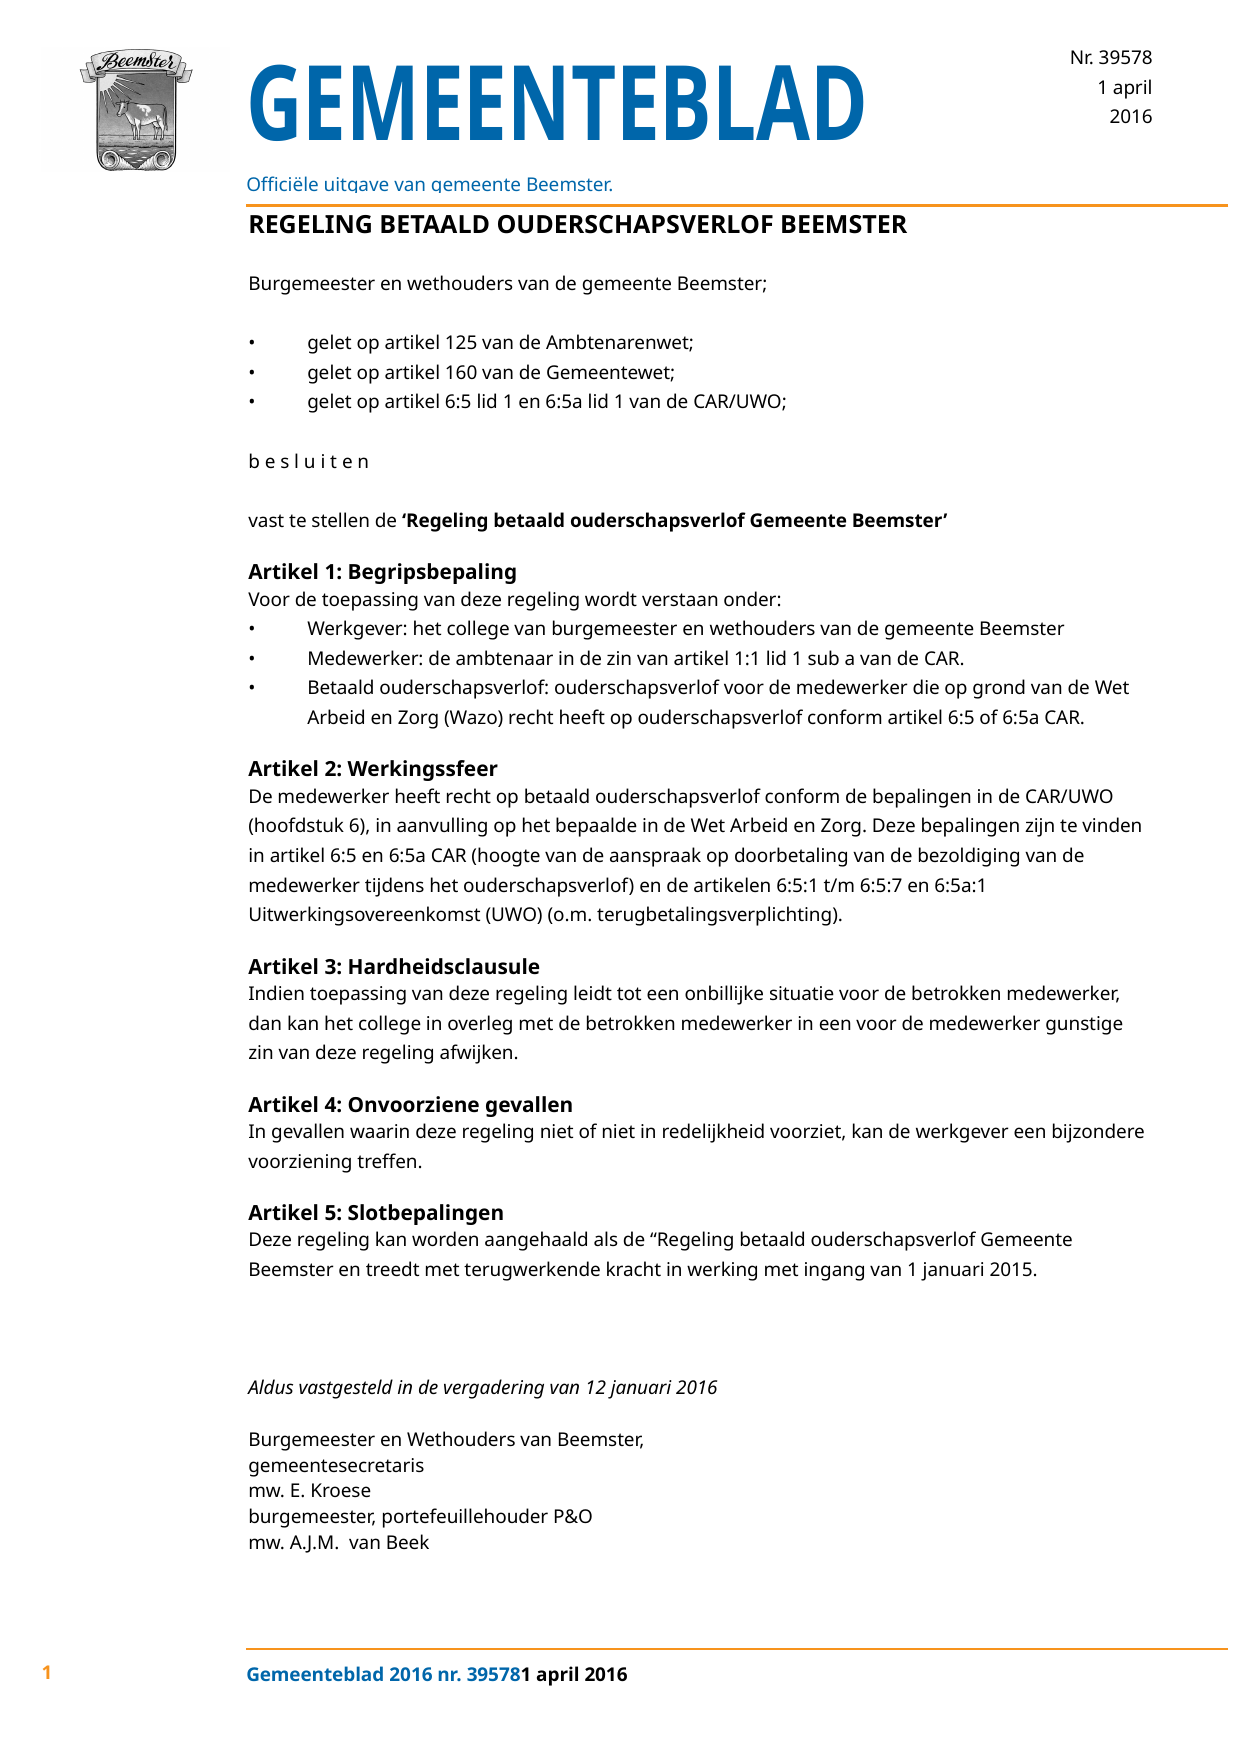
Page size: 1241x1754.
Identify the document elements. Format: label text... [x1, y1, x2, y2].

text mw. E. Kroese [248, 1477, 1152, 1503]
list gelet op artikel 160 van de Gemeentewet; [248, 359, 1152, 385]
text Artikel 3: Hardheidsclausule [248, 952, 1152, 980]
text Artikel 2: Werkingssfeer [248, 754, 1152, 783]
picture [41, 47, 231, 172]
text Artikel 1: Begripsbepaling [248, 557, 1152, 586]
list Medewerker: de ambtenaar in de zin van artikel 1:1 lid 1 sub a van de CAR. [248, 645, 1152, 671]
text mw. A.J.M. van Beek [248, 1529, 1152, 1555]
text Burgemeester en Wethouders van Beemster, [248, 1426, 1152, 1452]
text Indien toepassing van deze regeling leidt tot een onbillijke situatie voor de betrokken medewerker, dan kan het college in overleg met de betrokken medewerker in een voor de medewerker gunstige zin van deze regeling afwijken. [248, 980, 1152, 1065]
text In gevallen waarin deze regeling niet of niet in redelijkheid voorziet, kan de werkgever een bijzondere voorziening treffen. [248, 1118, 1152, 1173]
text burgemeester, portefeuillehouder P&O [248, 1503, 1152, 1529]
list Werkgever: het college van burgemeester en wethouders van de gemeente Beemster [248, 615, 1152, 641]
text Voor de toepassing van deze regeling wordt verstaan onder: [248, 586, 1152, 612]
text b e s l u i t e n [248, 448, 1152, 473]
list gelet op artikel 6:5 lid 1 en 6:5a lid 1 van de CAR/UWO; [248, 389, 1152, 414]
list Betaald ouderschapsverlof: ouderschapsverlof voor de medewerker die op grond van de Wet Arbeid en Zorg (Wazo) recht heeft op ouderschapsverlof conform artikel 6:5 of 6:5a CAR. [248, 674, 1152, 730]
text Deze regeling kan worden aangehaald als de “Regeling betaald ouderschapsverlof Gemeente Beemster en treedt met terugwerkende kracht in werking met ingang van 1 januari 2015. [248, 1227, 1152, 1282]
text Artikel 4: Onvoorziene gevallen [248, 1090, 1152, 1118]
list gelet op artikel 125 van de Ambtenarenwet; [248, 329, 1152, 355]
text Artikel 5: Slotbepalingen [248, 1198, 1152, 1227]
text Aldus vastgesteld in de vergadering van 12 januari 2016 [248, 1374, 1152, 1400]
text gemeentesecretaris [248, 1452, 1152, 1477]
text REGELING BETAALD OUDERSCHAPSVERLOF BEEMSTER [248, 207, 1152, 241]
text Burgemeester en wethouders van de gemeente Beemster; [248, 270, 1152, 296]
text De medewerker heeft recht op betaald ouderschapsverlof conform de bepalingen in de CAR/UWO (hoofdstuk 6), in aanvulling op het bepaalde in de Wet Arbeid en Zorg. Deze bepalingen zijn te vinden in artikel 6:5 en 6:5a CAR (hoogte van de aanspraak op doorbetaling van de bezoldiging van de medewerker tijdens het ouderschapsverlof) en de artikelen 6:5:1 t/m 6:5:7 en 6:5a:1 Uitwerkingsovereenkomst (UWO) (o.m. terugbetalingsverplichting). [248, 783, 1152, 927]
text vast te stellen de ‘Regeling betaald ouderschapsverlof Gemeente Beemster’ [248, 507, 1152, 533]
